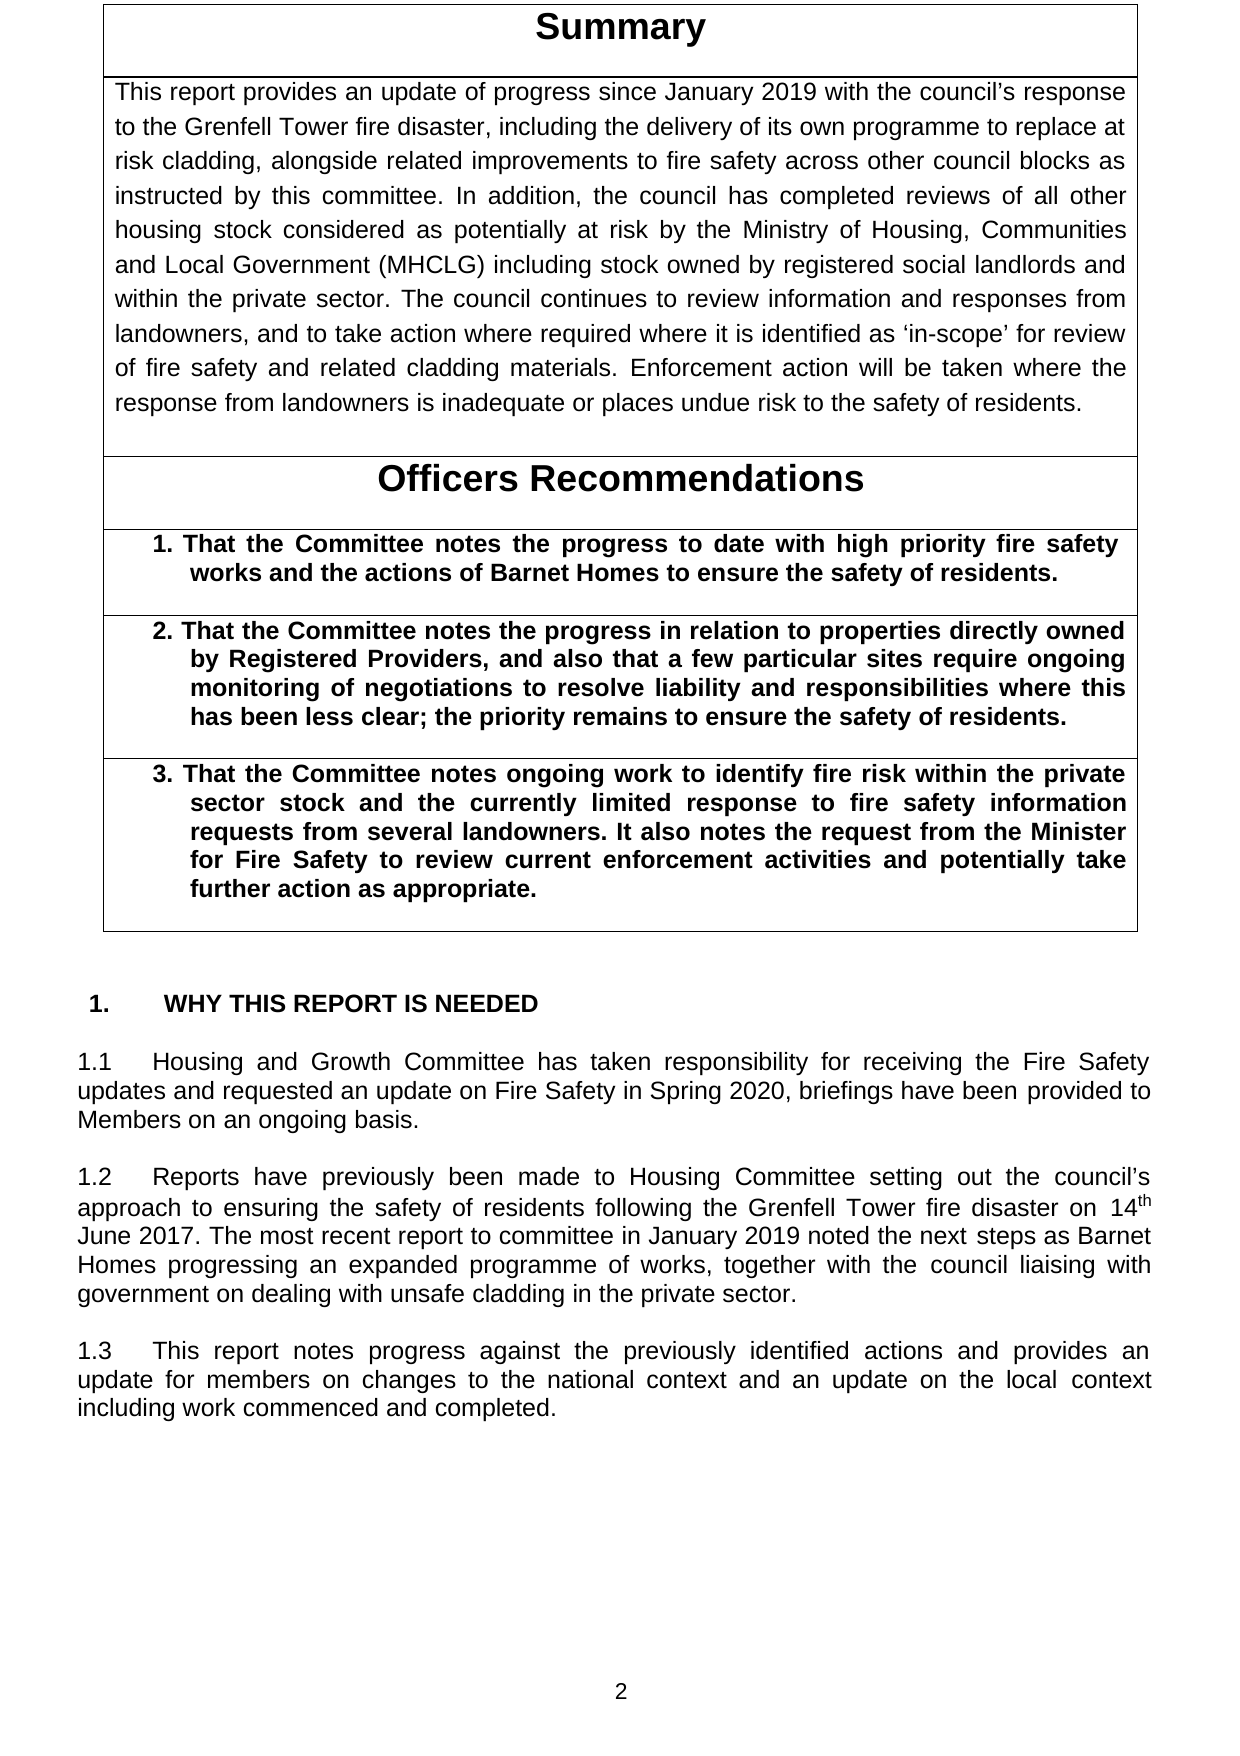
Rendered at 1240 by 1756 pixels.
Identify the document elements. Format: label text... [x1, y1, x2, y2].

table_cell 1. That the Committee notes the progress to date with high priority fire safety works and the actions of Barnet Homes to ensure the safety of residents. [104, 530, 1137, 614]
list This report notes progress against the previously identified actions and provides an update for members on changes to the national context and an update on the local context including work commenced and completed. [77, 1336, 1152, 1422]
list Housing and Growth Committee has taken responsibility for receiving the Fire Safety updates and requested an update on Fire Safety in Spring 2020, briefings have been provided to Members on an ongoing basis. [77, 1047, 1151, 1133]
table_cell 2. That the Committee notes the progress in relation to properties directly owned by Registered Providers, and also that a few particular sites require ongoing monitoring of negotiations to resolve liability and responsibilities where this has been less clear; the priority remains to ensure the safety of residents. [104, 616, 1137, 758]
table_header Summary [104, 5, 1137, 76]
table_cell This report provides an update of progress since January 2019 with the council’s response to the Grenfell Tower fire disaster, including the delivery of its own programme to replace at risk cladding, alongside related improvements to fire safety across other council blocks as instructed by this committee. In addition, the council has completed reviews of all other housing stock considered as potentially at risk by the Ministry of Housing, Communities and Local Government (MHCLG) including stock owned by registered social landlords and within the private sector. The council continues to review information and responses from landowners, and to take action where required where it is identified as ‘in-scope’ for review of fire safety and related cladding materials. Enforcement action will be taken where the response from landowners is inadequate or places undue risk to the safety of residents. [104, 78, 1137, 456]
list Reports have previously been made to Housing Committee setting out the council’s approach to ensuring the safety of residents following the Grenfell Tower fire disaster on 14th June 2017. The most recent report to committee in January 2019 noted the next steps as Barnet Homes progressing an expanded programme of works, together with the council liaising with government on dealing with unsafe cladding in the private sector. [77, 1162, 1152, 1308]
subtitle WHY THIS REPORT IS NEEDED [89, 989, 1164, 1018]
table_cell Officers Recommendations [104, 457, 1137, 528]
table_cell 3. That the Committee notes ongoing work to identify fire risk within the private sector stock and the currently limited response to fire safety information requests from several landowners. It also notes the request from the Minister for Fire Safety to review current enforcement activities and potentially take further action as appropriate. [104, 759, 1137, 931]
